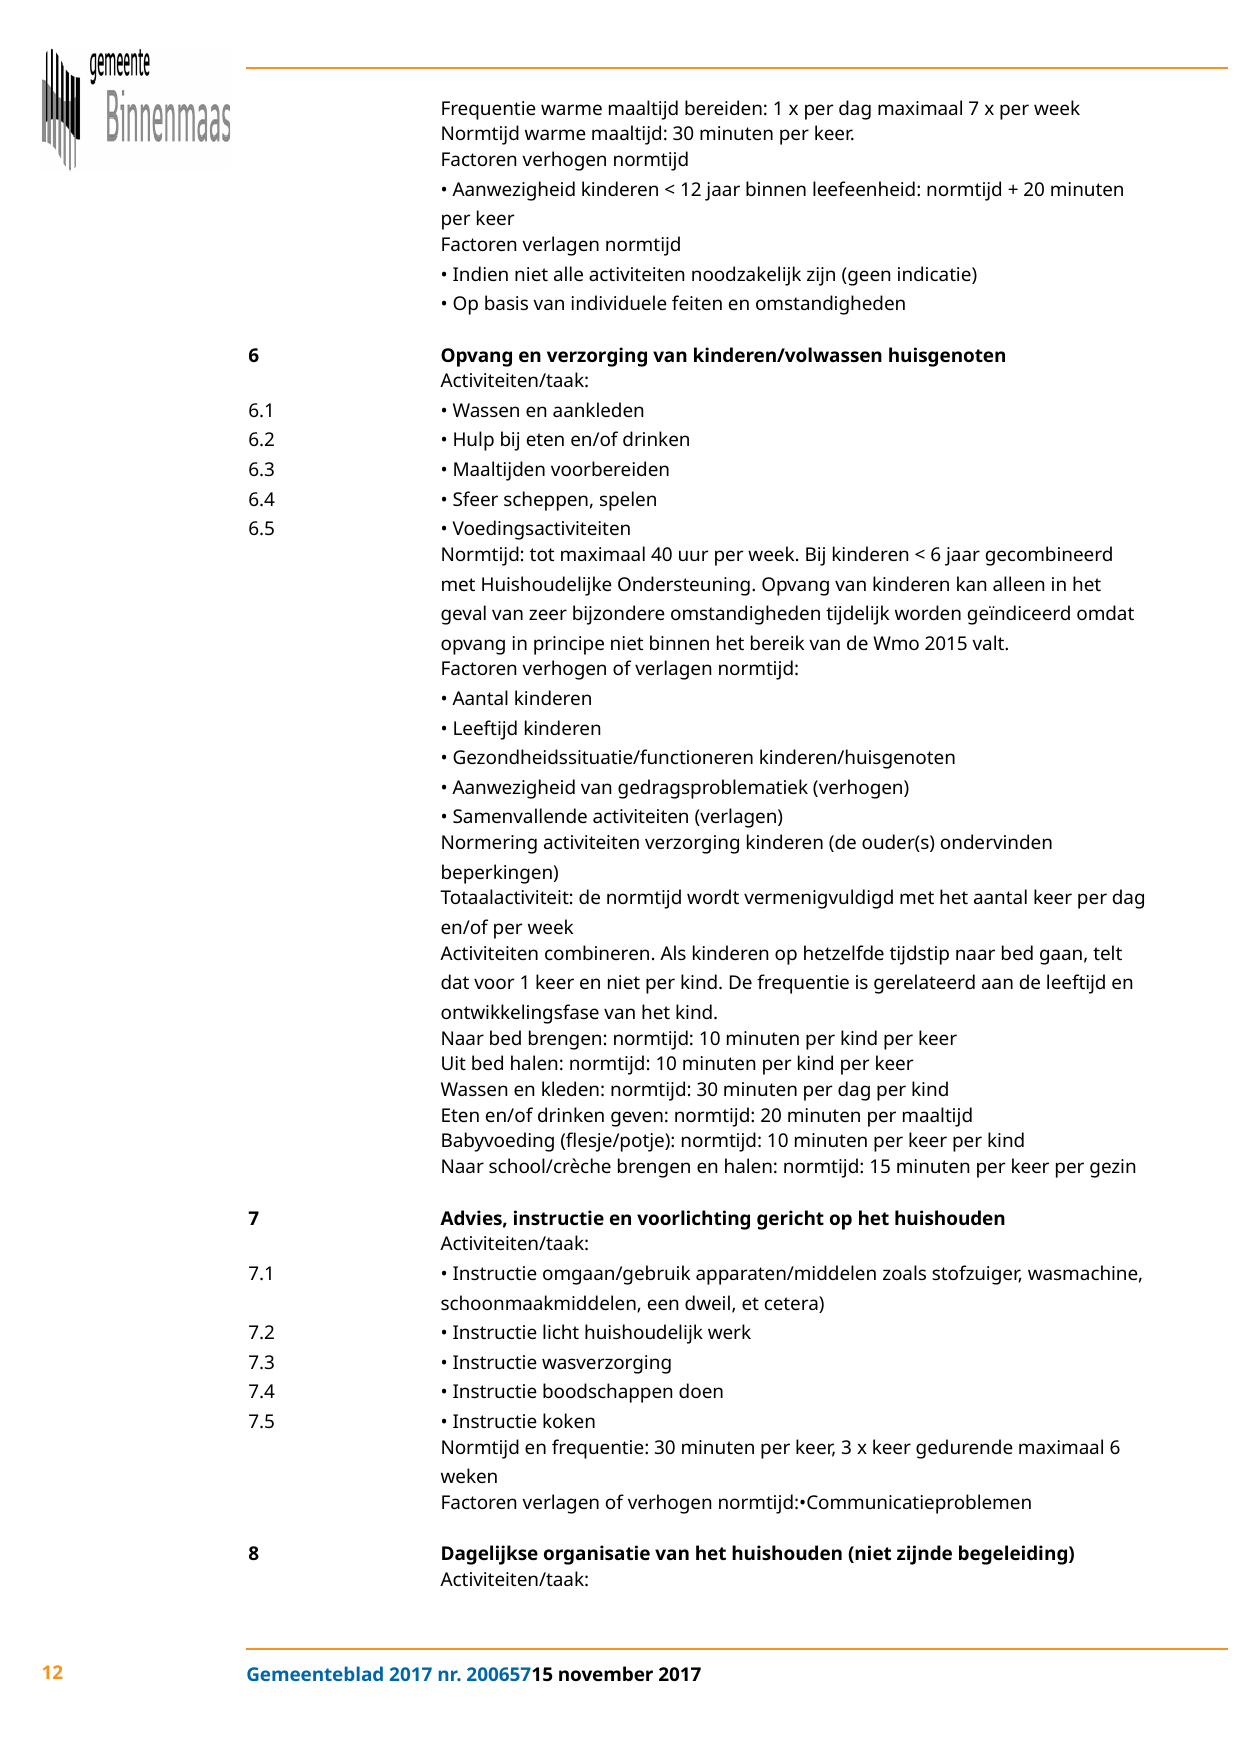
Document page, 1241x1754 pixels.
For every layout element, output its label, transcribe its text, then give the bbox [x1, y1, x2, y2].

table_cell 6.1 6.2 6.3 6.4 6.5 [248, 368, 440, 541]
table_cell Frequentie warme maaltijd bereiden: 1 x per dag maximaal 7 x per week [440, 95, 1152, 121]
table_cell [248, 121, 440, 146]
table_cell Factoren verlagen of verhogen normtijd:•Communicatieproblemen [440, 1489, 1152, 1515]
table_cell [248, 1515, 440, 1541]
table_cell [248, 1489, 440, 1515]
table_cell Activiteiten/taak: [440, 1566, 1152, 1592]
table_cell Normtijd: tot maximaal 40 uur per week. Bij kinderen < 6 jaar gecombineerd met Huishoudelijke Ondersteuning. Opvang van kinderen kan alleen in het geval van zeer bijzondere omstandigheden tijdelijk worden geïndiceerd omdat opvang in principe niet binnen het bereik van de Wmo 2015 valt. [440, 541, 1152, 656]
table_cell [248, 656, 440, 829]
table_cell [440, 316, 1152, 342]
table_cell [248, 231, 440, 316]
table_cell Activiteiten/taak: • Wassen en aankleden • Hulp bij eten en/of drinken • Maaltijden voorbereiden • Sfeer scheppen, spelen • Voedingsactiviteiten [440, 368, 1152, 541]
picture [41, 47, 231, 172]
table_cell Activiteiten/taak: • Instructie omgaan/gebruik apparaten/middelen zoals stofzuiger, wasmachine, schoonmaakmiddelen, een dweil, et cetera) • Instructie licht huishoudelijk werk • Instructie wasverzorging • Instructie boodschappen doen • Instructie koken [440, 1231, 1152, 1434]
table_cell 8 [248, 1541, 440, 1566]
table_cell Advies, instructie en voorlichting gericht op het huishouden [440, 1205, 1152, 1231]
table_cell Dagelijkse organisatie van het huishouden (niet zijnde begeleiding) [440, 1541, 1152, 1566]
table_cell [440, 1179, 1152, 1205]
table_cell [248, 1025, 440, 1051]
table_cell [248, 1179, 440, 1205]
table_cell Wassen en kleden: normtijd: 30 minuten per dag per kind [440, 1076, 1152, 1102]
table_cell Opvang en verzorging van kinderen/volwassen huisgenoten [440, 342, 1152, 367]
table_cell [248, 885, 440, 940]
table_cell 7.1 7.2 7.3 7.4 7.5 [248, 1231, 440, 1434]
table_cell 7 [248, 1205, 440, 1231]
table_cell [440, 1515, 1152, 1541]
table_cell [248, 940, 440, 1025]
table_cell Normering activiteiten verzorging kinderen (de ouder(s) ondervinden beperkingen) [440, 829, 1152, 884]
table_cell Totaalactiviteit: de normtijd wordt vermenigvuldigd met het aantal keer per dag en/of per week [440, 885, 1152, 940]
table_cell Factoren verhogen normtijd • Aanwezigheid kinderen < 12 jaar binnen leefeenheid: normtijd + 20 minuten per keer [440, 146, 1152, 231]
table_cell Activiteiten combineren. Als kinderen op hetzelfde tijdstip naar bed gaan, telt dat voor 1 keer en niet per kind. De frequentie is gerelateerd aan de leeftijd en ontwikkelingsfase van het kind. [440, 940, 1152, 1025]
table_cell [248, 541, 440, 656]
table_cell [248, 1434, 440, 1489]
table_cell 6 [248, 342, 440, 367]
table_cell Naar bed brengen: normtijd: 10 minuten per kind per keer [440, 1025, 1152, 1051]
table_cell [248, 1076, 440, 1102]
table_cell [248, 829, 440, 884]
table_cell [248, 95, 440, 121]
table_cell Babyvoeding (flesje/potje): normtijd: 10 minuten per keer per kind [440, 1128, 1152, 1153]
table_cell [248, 1154, 440, 1179]
table_cell [248, 1051, 440, 1076]
table_cell Factoren verhogen of verlagen normtijd: • Aantal kinderen • Leeftijd kinderen • Gezondheidssituatie/functioneren kinderen/huisgenoten • Aanwezigheid van gedragsproblematiek (verhogen) • Samenvallende activiteiten (verlagen) [440, 656, 1152, 829]
table_cell Uit bed halen: normtijd: 10 minuten per kind per keer [440, 1051, 1152, 1076]
table_cell [248, 1102, 440, 1128]
table_cell Normtijd warme maaltijd: 30 minuten per keer. [440, 121, 1152, 146]
table_cell [248, 316, 440, 342]
table_cell [248, 1566, 440, 1592]
table_cell [248, 1128, 440, 1153]
table_cell Normtijd en frequentie: 30 minuten per keer, 3 x keer gedurende maximaal 6 weken [440, 1434, 1152, 1489]
table_cell Eten en/of drinken geven: normtijd: 20 minuten per maaltijd [440, 1102, 1152, 1128]
table_cell Naar school/crèche brengen en halen: normtijd: 15 minuten per keer per gezin [440, 1154, 1152, 1179]
table_cell Factoren verlagen normtijd • Indien niet alle activiteiten noodzakelijk zijn (geen indicatie) • Op basis van individuele feiten en omstandigheden [440, 231, 1152, 316]
table_cell [248, 146, 440, 231]
